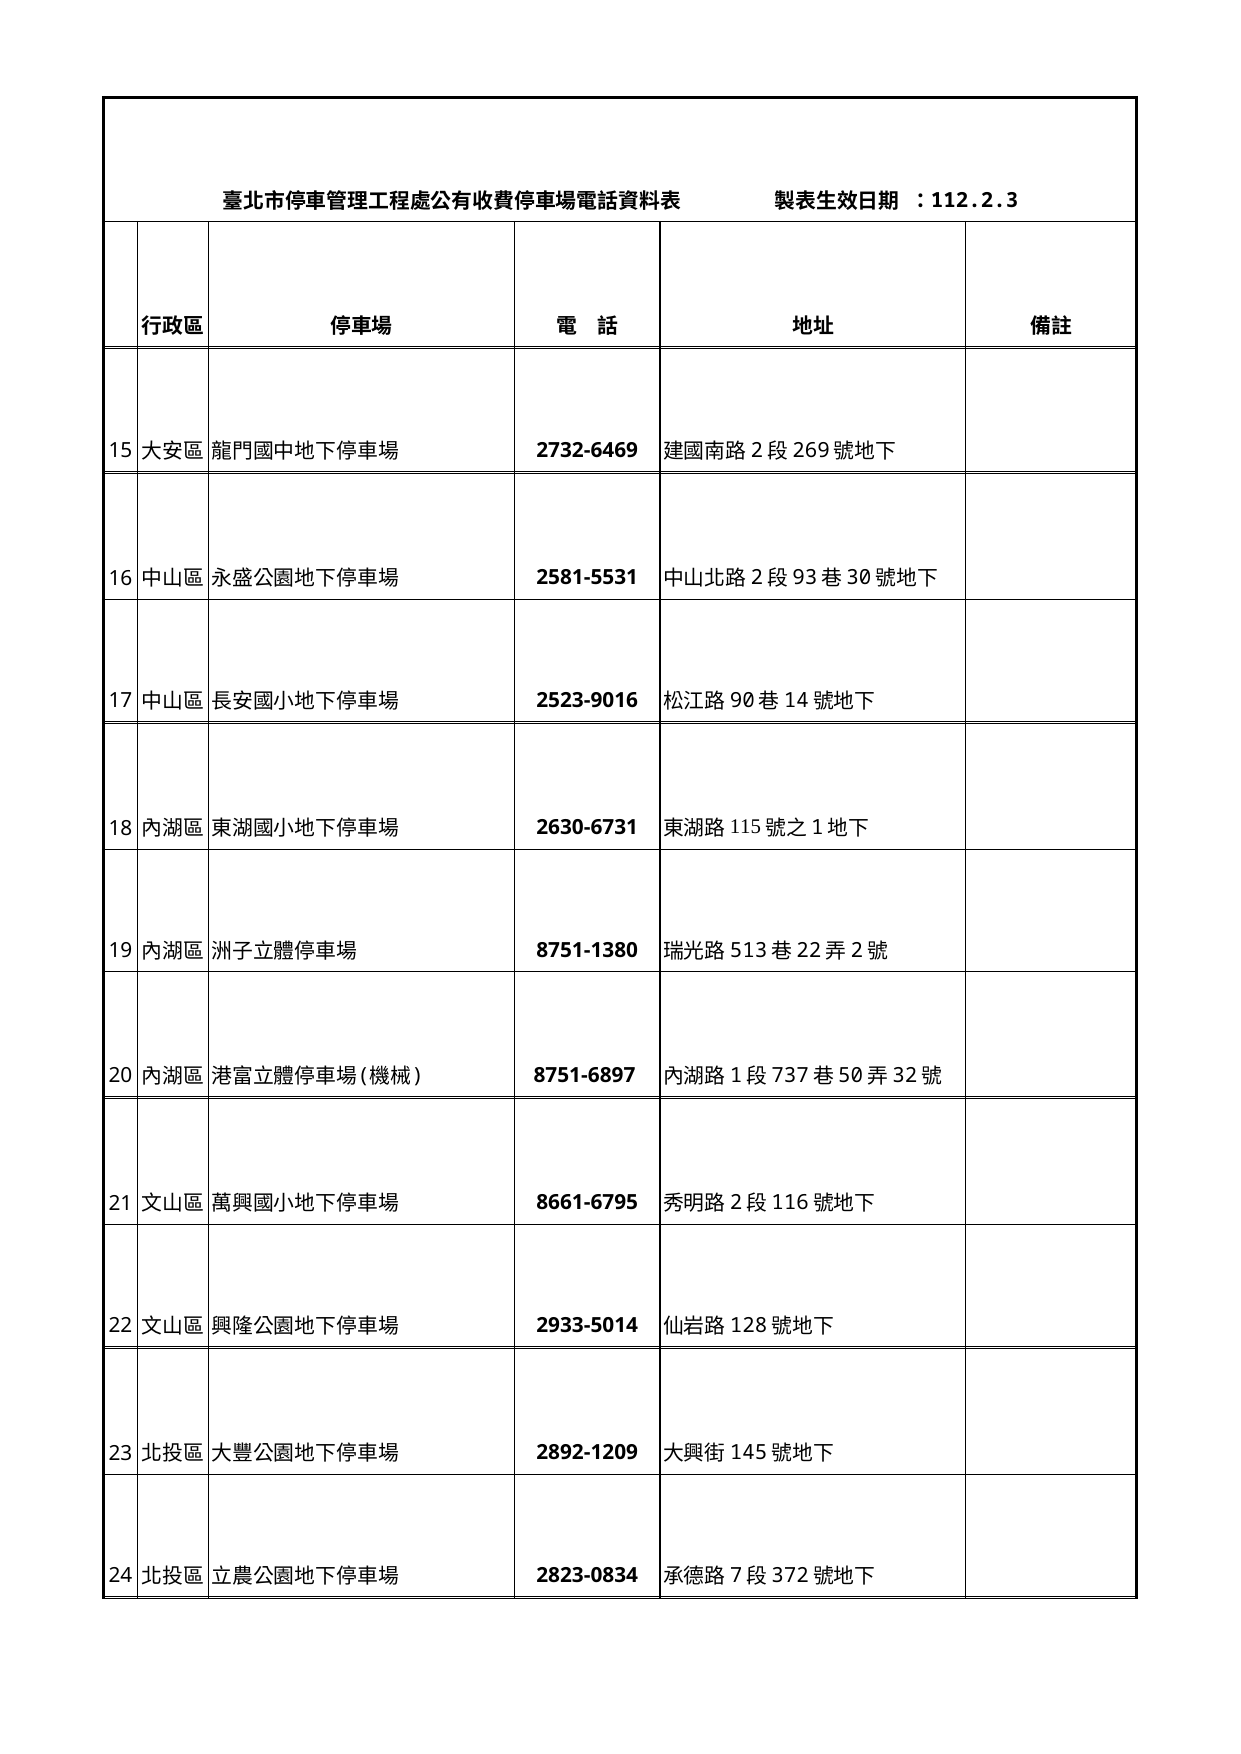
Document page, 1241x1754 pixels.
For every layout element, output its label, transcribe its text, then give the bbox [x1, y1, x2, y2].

table_cell 17 [105, 600, 137, 721]
table_cell 北投區 [138, 1475, 208, 1596]
table_cell 文山區 [138, 1099, 208, 1224]
table_cell [966, 724, 1135, 849]
table_cell 東湖路115號之1地下 [661, 724, 965, 849]
table_cell 18 [105, 724, 137, 849]
table_cell [966, 349, 1135, 471]
table_cell 24 [105, 1475, 137, 1596]
table_cell 2892-1209 [515, 1349, 659, 1474]
table_cell 內湖區 [138, 724, 208, 849]
table_cell 長安國小地下停車場 [209, 600, 514, 721]
table_cell [966, 1099, 1135, 1224]
table_cell [966, 1475, 1135, 1596]
table_header 臺北市停車管理工程處公有收費停車場電話資料表 製表生效日期 ：112.2.3 [105, 99, 1135, 221]
table_cell 仙岩路128號地下 [661, 1225, 965, 1346]
table_cell 8751-6897 [515, 972, 659, 1096]
table_cell [966, 850, 1135, 971]
table_cell 行政區 [138, 222, 208, 346]
table_cell 19 [105, 850, 137, 971]
table_cell 地址 [661, 222, 965, 346]
table_cell 萬興國小地下停車場 [209, 1099, 514, 1224]
table_cell 內湖區 [138, 850, 208, 971]
table_cell 2523-9016 [515, 600, 659, 721]
table_cell 電 話 [515, 222, 659, 346]
table_cell 23 [105, 1349, 137, 1474]
table_cell [966, 1349, 1135, 1474]
table_cell 瑞光路513巷22弄2號 [661, 850, 965, 971]
table_cell 承德路7段372號地下 [661, 1475, 965, 1596]
table_cell 立農公園地下停車場 [209, 1475, 514, 1596]
table_cell 21 [105, 1099, 137, 1224]
table_cell 中山區 [138, 474, 208, 599]
table_cell [105, 222, 137, 346]
table_cell 2732-6469 [515, 349, 659, 471]
table_cell 內湖區 [138, 972, 208, 1096]
table_cell 大興街145號地下 [661, 1349, 965, 1474]
table_cell 松江路90巷14號地下 [661, 600, 965, 721]
table_cell 秀明路2段116號地下 [661, 1099, 965, 1224]
table_cell 2630-6731 [515, 724, 659, 849]
table_cell 22 [105, 1225, 137, 1346]
table_cell 16 [105, 474, 137, 599]
table_cell 15 [105, 349, 137, 471]
table_cell 龍門國中地下停車場 [209, 349, 514, 471]
table_cell 大豐公園地下停車場 [209, 1349, 514, 1474]
table_cell 中山區 [138, 600, 208, 721]
table_cell 大安區 [138, 349, 208, 471]
table_cell 北投區 [138, 1349, 208, 1474]
table_cell [966, 972, 1135, 1096]
table_cell 港富立體停車場(機械) [209, 972, 514, 1096]
table_cell 內湖路1段737巷50弄32號 [661, 972, 965, 1096]
table_cell 中山北路2段93巷30號地下 [661, 474, 965, 599]
table_cell [966, 600, 1135, 721]
table_cell 興隆公園地下停車場 [209, 1225, 514, 1346]
table_cell [966, 1225, 1135, 1346]
table_cell 備註 [966, 222, 1135, 346]
table_cell [966, 474, 1135, 599]
table_cell 洲子立體停車場 [209, 850, 514, 971]
table_cell 8751-1380 [515, 850, 659, 971]
table_cell 文山區 [138, 1225, 208, 1346]
table_cell 8661-6795 [515, 1099, 659, 1224]
table_cell 建國南路2段269號地下 [661, 349, 965, 471]
table_cell 2823-0834 [515, 1475, 659, 1596]
table_cell 永盛公園地下停車場 [209, 474, 514, 599]
table_cell 2933-5014 [515, 1225, 659, 1346]
table_cell 東湖國小地下停車場 [209, 724, 514, 849]
table_cell 2581-5531 [515, 474, 659, 599]
table_cell 停車場 [209, 222, 514, 346]
table_cell 20 [105, 972, 137, 1096]
